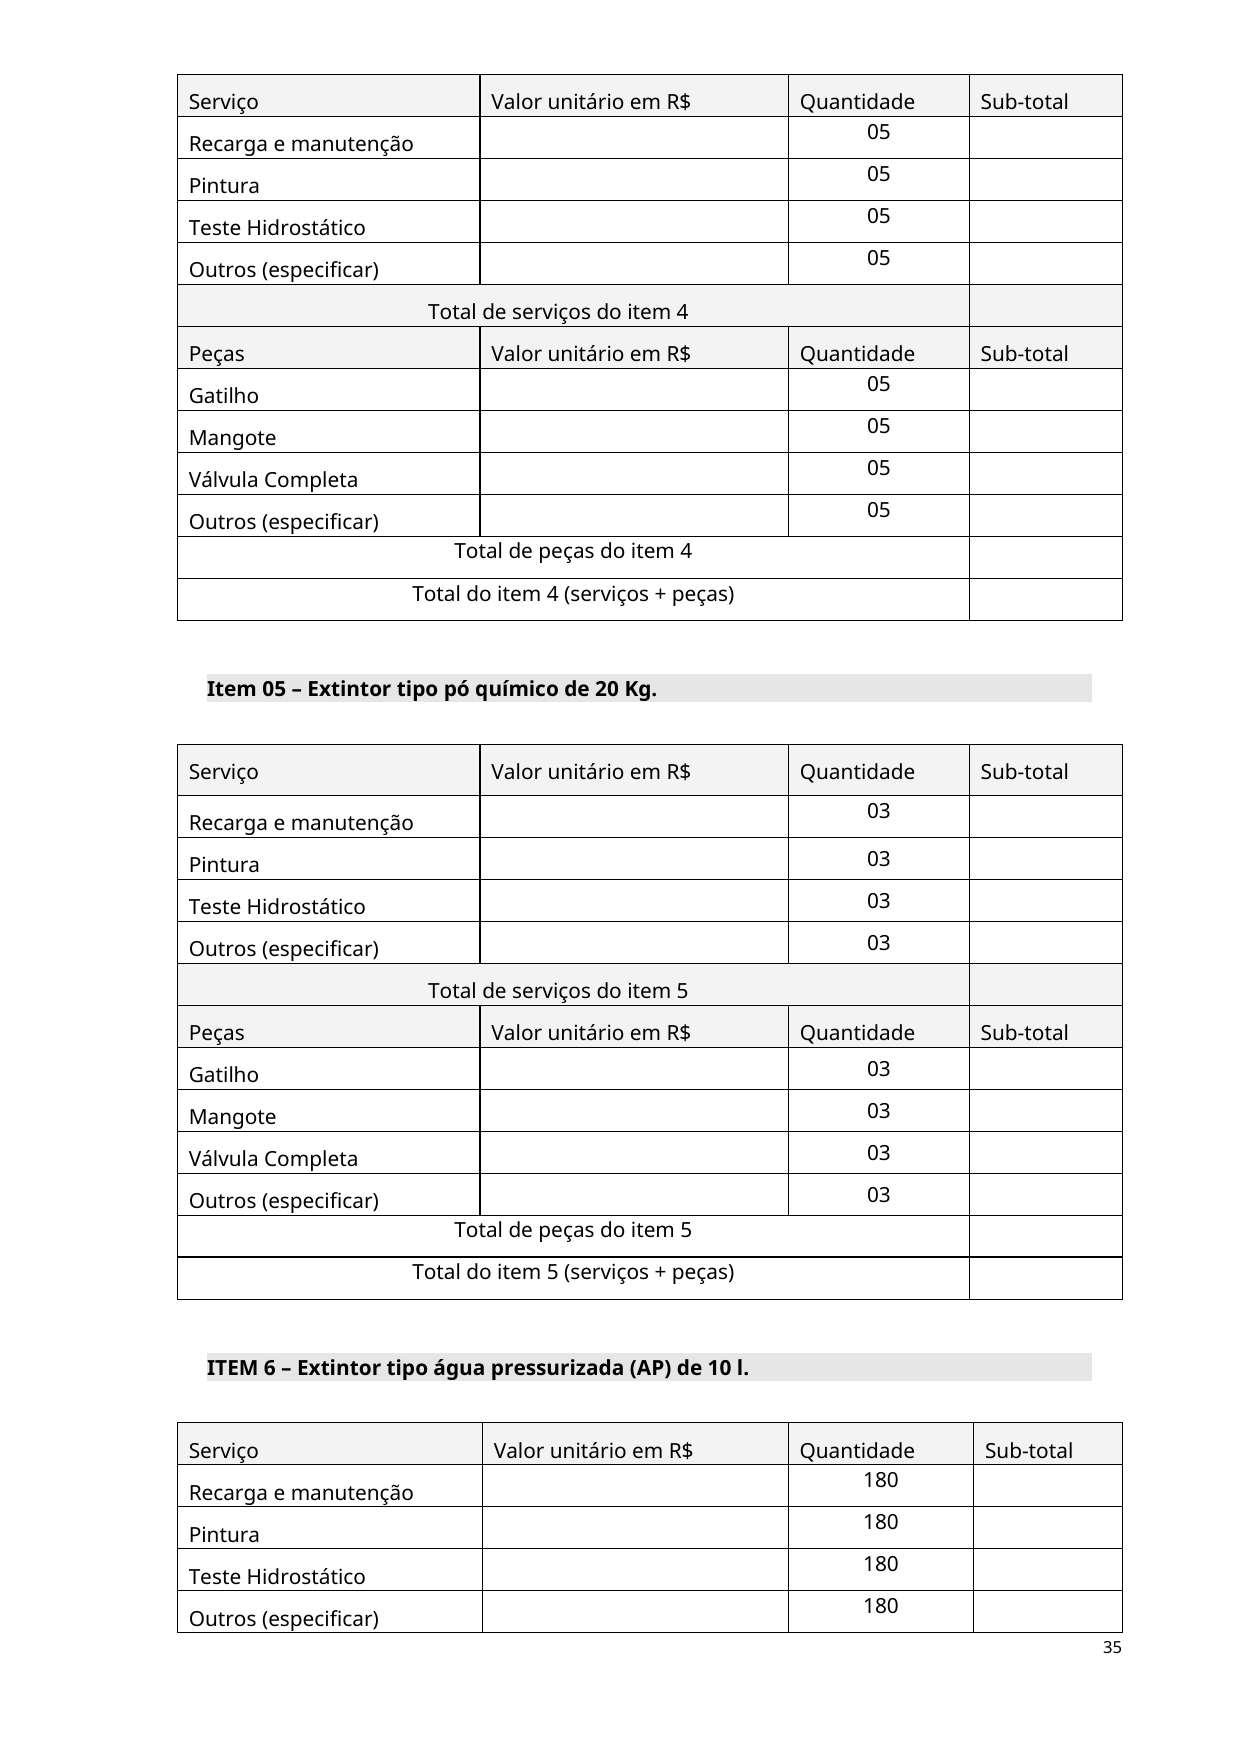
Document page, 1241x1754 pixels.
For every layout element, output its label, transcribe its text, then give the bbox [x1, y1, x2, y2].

table_cell [974, 1549, 1122, 1590]
table_cell Sub-total [970, 327, 1122, 368]
table_cell Mangote [178, 1090, 479, 1131]
table_cell Teste Hidrostático [178, 880, 479, 921]
table_cell [970, 1048, 1122, 1088]
table_cell Válvula Completa [178, 453, 479, 494]
table_cell 03 [789, 1174, 969, 1214]
table_cell 180 [789, 1549, 973, 1590]
table_cell 03 [789, 796, 969, 837]
table_cell [970, 838, 1122, 879]
table_cell [481, 796, 788, 837]
table_cell Outros (especificar) [178, 495, 479, 536]
table_header Quantidade [789, 1423, 973, 1464]
table_cell [970, 537, 1122, 578]
table_cell Total do item 5 (serviços + peças) [178, 1258, 969, 1298]
table_cell 03 [789, 922, 969, 963]
table_cell [481, 117, 788, 158]
table_cell [970, 243, 1122, 284]
table_cell [970, 579, 1122, 619]
table_header Valor unitário em R$ [481, 745, 788, 795]
table_cell Valor unitário em R$ [481, 1006, 788, 1047]
table_cell 05 [789, 411, 969, 452]
table_cell [970, 453, 1122, 494]
table_cell [481, 1048, 788, 1088]
table_cell [974, 1507, 1122, 1548]
table_cell [481, 1174, 788, 1214]
table_cell [481, 243, 788, 284]
table_cell Quantidade [789, 327, 969, 368]
table_cell [970, 922, 1122, 963]
table_cell [970, 285, 1122, 326]
table_cell [970, 880, 1122, 921]
table_cell Outros (especificar) [178, 243, 479, 284]
table_cell Peças [178, 1006, 479, 1047]
table_cell [481, 838, 788, 879]
table_cell [481, 495, 788, 536]
table_cell [970, 159, 1122, 200]
table_cell Peças [178, 327, 479, 368]
table_cell 180 [789, 1507, 973, 1548]
table_header Quantidade [789, 75, 969, 116]
table_cell 03 [789, 1090, 969, 1131]
table_cell Pintura [178, 1507, 482, 1548]
table_cell [483, 1549, 788, 1590]
table_cell Recarga e manutenção [178, 1465, 482, 1506]
table_cell Total de serviços do item 5 [178, 964, 969, 1004]
table_cell [970, 796, 1122, 837]
table_cell [481, 1132, 788, 1172]
table_cell 05 [789, 201, 969, 242]
table_cell Quantidade [789, 1006, 969, 1047]
table_cell 03 [789, 1132, 969, 1172]
table_cell 05 [789, 243, 969, 284]
table_cell Pintura [178, 838, 479, 879]
table_cell Total de peças do item 5 [178, 1216, 969, 1256]
table_cell [483, 1465, 788, 1506]
table_cell [970, 1090, 1122, 1131]
table_cell Sub-total [970, 1006, 1122, 1047]
table_cell [970, 117, 1122, 158]
table_header Sub-total [970, 75, 1122, 116]
table_header Valor unitário em R$ [481, 75, 788, 116]
table_cell [481, 369, 788, 410]
table_cell [481, 453, 788, 494]
table_header Serviço [178, 1423, 482, 1464]
table_cell [970, 201, 1122, 242]
table_cell [974, 1465, 1122, 1506]
table_cell Outros (especificar) [178, 922, 479, 963]
table_cell 05 [789, 159, 969, 200]
table_header Serviço [178, 75, 479, 116]
table_cell Teste Hidrostático [178, 1549, 482, 1590]
table_cell Gatilho [178, 1048, 479, 1088]
table_header Sub-total [970, 745, 1122, 795]
table_cell [481, 1090, 788, 1131]
table_cell 03 [789, 1048, 969, 1088]
table_cell 03 [789, 838, 969, 879]
table_header Sub-total [974, 1423, 1122, 1464]
table_cell Gatilho [178, 369, 479, 410]
table_cell [483, 1591, 788, 1632]
table_cell [970, 1174, 1122, 1214]
table_cell Total de peças do item 4 [178, 537, 969, 578]
table_header Serviço [178, 745, 479, 795]
table_cell [481, 201, 788, 242]
table_cell [483, 1507, 788, 1548]
table_cell [481, 411, 788, 452]
table_cell Válvula Completa [178, 1132, 479, 1172]
table_cell 05 [789, 369, 969, 410]
table_cell [970, 495, 1122, 536]
table_cell 05 [789, 117, 969, 158]
text Item 05 – Extintor tipo pó químico de 20 Kg. [207, 674, 1092, 702]
table_cell Total de serviços do item 4 [178, 285, 969, 326]
text ITEM 6 – Extintor tipo água pressurizada (AP) de 10 l. [207, 1353, 1092, 1381]
table_cell [481, 880, 788, 921]
table_cell Valor unitário em R$ [481, 327, 788, 368]
table_cell [970, 369, 1122, 410]
table_cell Teste Hidrostático [178, 201, 479, 242]
table_cell [974, 1591, 1122, 1632]
table_cell Outros (especificar) [178, 1591, 482, 1632]
table_cell [481, 159, 788, 200]
table_cell [970, 1132, 1122, 1172]
table_header Valor unitário em R$ [483, 1423, 788, 1464]
table_cell 05 [789, 453, 969, 494]
table_cell 180 [789, 1465, 973, 1506]
table_cell [970, 1258, 1122, 1298]
table_cell [970, 1216, 1122, 1256]
table_cell Recarga e manutenção [178, 117, 479, 158]
table_cell Mangote [178, 411, 479, 452]
table_cell Outros (especificar) [178, 1174, 479, 1214]
table_header Quantidade [789, 745, 969, 795]
table_cell Total do item 4 (serviços + peças) [178, 579, 969, 619]
table_cell Pintura [178, 159, 479, 200]
table_cell Recarga e manutenção [178, 796, 479, 837]
table_cell [970, 411, 1122, 452]
table_cell 03 [789, 880, 969, 921]
table_cell 05 [789, 495, 969, 536]
table_cell 180 [789, 1591, 973, 1632]
table_cell [481, 922, 788, 963]
table_cell [970, 964, 1122, 1004]
